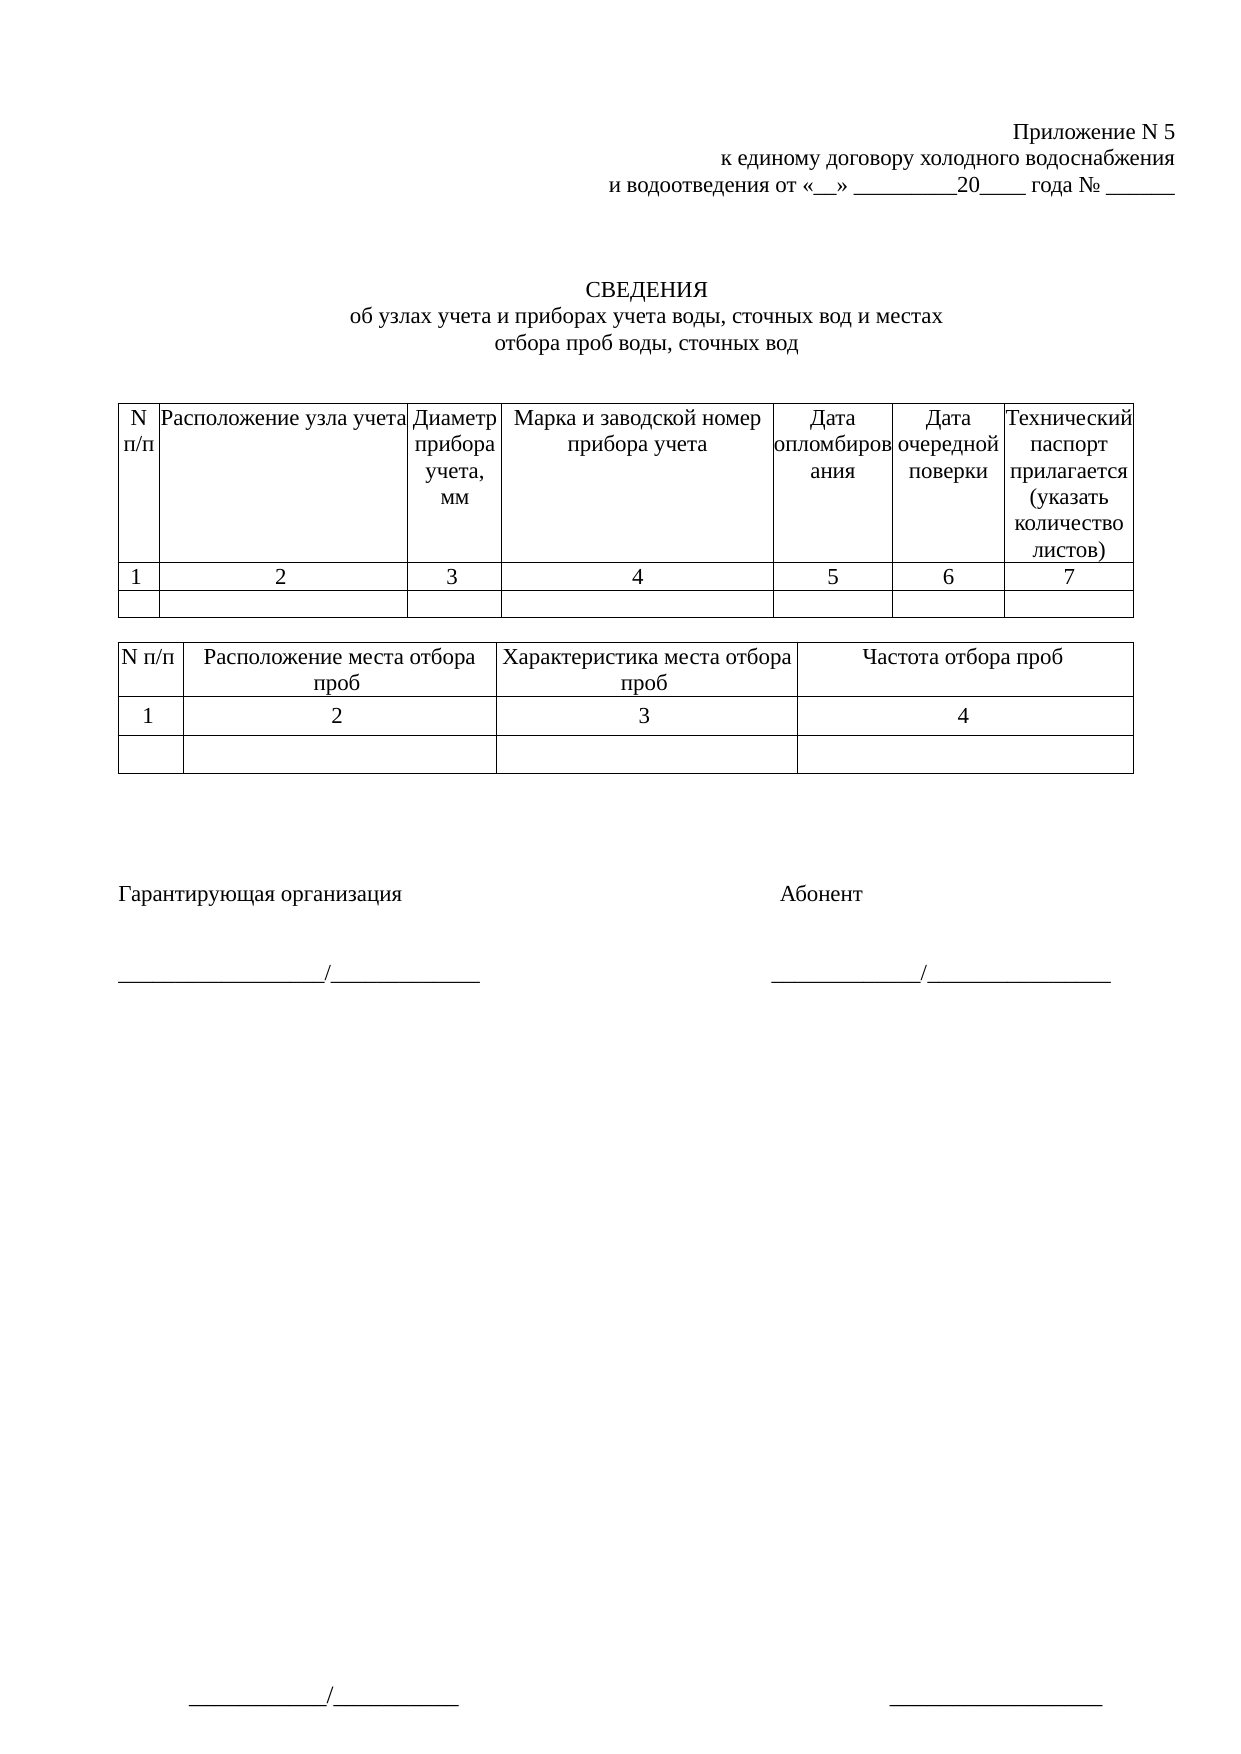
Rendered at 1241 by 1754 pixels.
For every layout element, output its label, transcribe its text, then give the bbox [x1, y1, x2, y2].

table_cell 1 [119, 697, 183, 734]
table_cell 3 [408, 563, 501, 589]
table_cell 5 [774, 563, 892, 589]
text к единому договору холодного водоснабжения [118, 144, 1175, 171]
table_header Дата опломбирования [774, 404, 892, 562]
table_header Расположение узла учета [160, 404, 407, 562]
table_header Диаметр прибора учета, мм [408, 404, 501, 562]
table_cell 1 [119, 563, 159, 589]
table_cell [497, 736, 797, 773]
table_header Технический паспорт прилагается (указать количество листов) [1005, 404, 1133, 562]
table_cell 6 [893, 563, 1004, 589]
table_cell [184, 736, 496, 773]
table_cell [1005, 591, 1133, 617]
table_cell [893, 591, 1004, 617]
table_cell 4 [798, 697, 1133, 734]
table_cell [160, 591, 407, 617]
text и водоотведения от «__» _________20____ года № ______ [118, 171, 1175, 197]
table_cell 4 [502, 563, 773, 589]
table_cell 7 [1005, 563, 1133, 589]
text Гарантирующая организация Абонент [118, 880, 1175, 906]
table_header N п/п [119, 643, 183, 696]
text СВЕДЕНИЯ [118, 276, 1175, 303]
table_header Марка и заводской номер прибора учета [502, 404, 773, 562]
text Приложение N 5 [118, 118, 1175, 144]
text об узлах учета и приборах учета воды, сточных вод и местах [118, 303, 1175, 329]
table_header Дата очередной поверки [893, 404, 1004, 562]
table_cell [119, 736, 183, 773]
table_cell 3 [497, 697, 797, 734]
table_cell [502, 591, 773, 617]
table_header Частота отбора проб [798, 643, 1133, 696]
text отбора проб воды, сточных вод [118, 329, 1175, 355]
table_cell [798, 736, 1133, 773]
table_cell [774, 591, 892, 617]
table_header Характеристика места отбора проб [497, 643, 797, 696]
table_cell [119, 591, 159, 617]
table_cell 2 [160, 563, 407, 589]
table_header N п/п [119, 404, 159, 562]
table_cell 2 [184, 697, 496, 734]
table_cell [408, 591, 501, 617]
text __________________/_____________ _____________/________________ [118, 959, 1175, 985]
table_header Расположение места отбора проб [184, 643, 496, 696]
